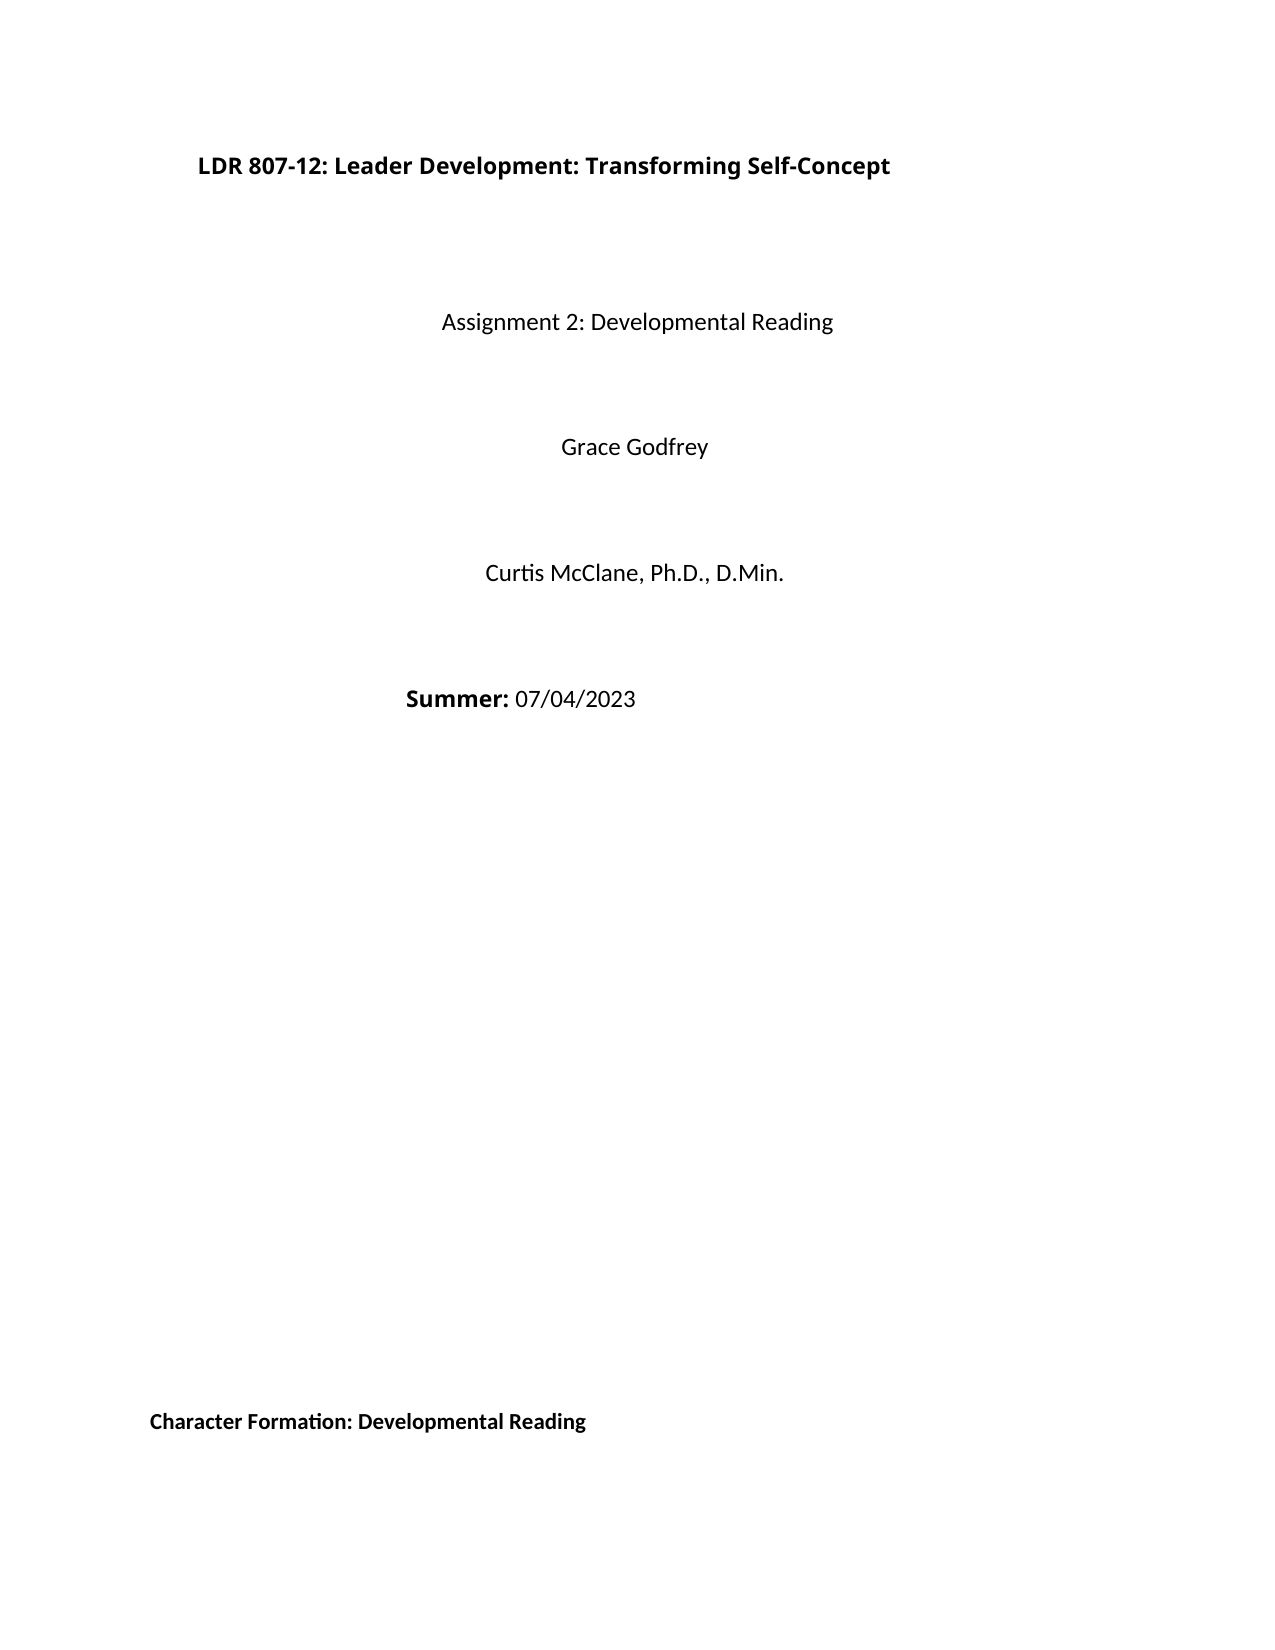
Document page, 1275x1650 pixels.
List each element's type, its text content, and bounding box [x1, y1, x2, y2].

text Curtis McClane, Ph.D., D.Min. [150, 557, 1125, 588]
text Assignment 2: Developmental Reading [150, 306, 1125, 336]
text Summer: 07/04/2023 [150, 683, 1125, 714]
text LDR 807-12: Leader Development: Transforming Self-Concept [150, 150, 1125, 181]
text Grace Godfrey [150, 431, 1125, 462]
text Character Formation: Developmental Reading [150, 1407, 1125, 1435]
